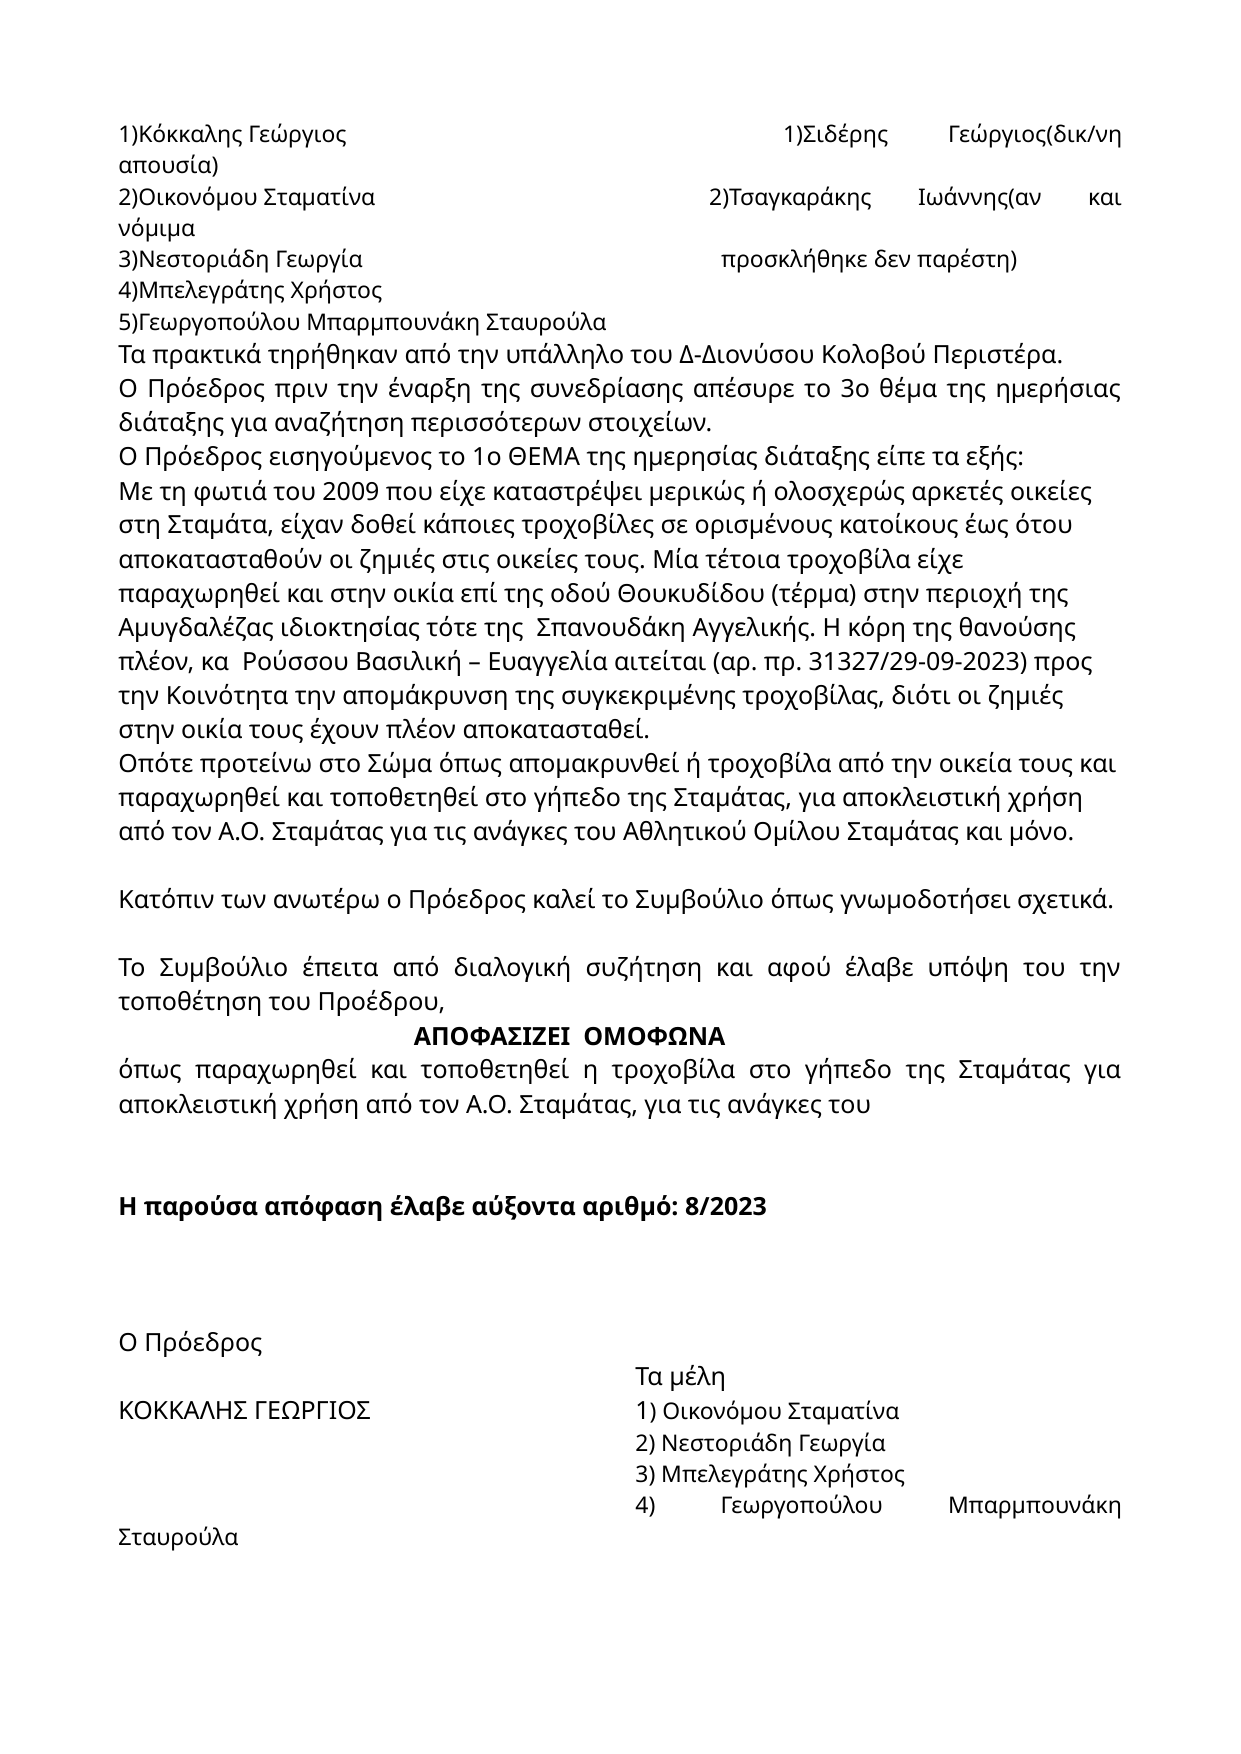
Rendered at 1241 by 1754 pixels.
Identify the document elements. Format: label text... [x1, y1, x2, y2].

text Ο Πρόεδρος [118, 1325, 1122, 1359]
text Ο Πρόεδρος πριν την έναρξη της συνεδρίασης απέσυρε το 3ο θέμα της ημερήσιας διάταξης για αναζήτηση περισσότερων στοιχείων. [118, 371, 1122, 439]
text 3) Μπελεγράτης Χρήστος [118, 1458, 1122, 1489]
text Οπότε προτείνω στο Σώμα όπως απομακρυνθεί ή τροχοβίλα από την οικεία τους και παραχωρηθεί και τοποθετηθεί στο γήπεδο της Σταμάτας, για αποκλειστική χρήση από τον Α.Ο. Σταμάτας για τις ανάγκες του Αθλητικού Ομίλου Σταμάτας και μόνο. [118, 746, 1122, 848]
text Ο Πρόεδρος εισηγούμενος το 1ο ΘΕΜΑ της ημερησίας διάταξης είπε τα εξής: [118, 439, 1122, 473]
text 2) Νεστοριάδη Γεωργία [118, 1427, 1122, 1458]
text Τα πρακτικά τηρήθηκαν από την υπάλληλο του Δ-Διονύσου Κολοβού Περιστέρα. [118, 337, 1122, 371]
text 3)Νεστοριάδη Γεωργία προσκλήθηκε δεν παρέστη) [118, 243, 1122, 274]
text ΑΠΟΦΑΣΙΖΕΙ ΟΜΟΦΩΝΑ [118, 1018, 1122, 1052]
text Τα μέλη [118, 1359, 1122, 1393]
text Κατόπιν των ανωτέρω ο Πρόεδρος καλεί το Συμβούλιο όπως γνωμοδοτήσει σχετικά. [118, 882, 1122, 916]
text Η παρούσα απόφαση έλαβε αύξοντα αριθμό: 8/2023 [118, 1188, 1122, 1222]
text 2)Οικονόμου Σταματίνα 2)Τσαγκαράκης Ιωάννης(αν και νόμιμα [118, 181, 1122, 243]
text όπως παραχωρηθεί και τοποθετηθεί η τροχοβίλα στο γήπεδο της Σταμάτας για αποκλειστική χρήση από τον Α.Ο. Σταμάτας, για τις ανάγκες του [118, 1052, 1122, 1120]
text 4)Μπελεγράτης Χρήστος [118, 274, 1122, 306]
text 4) Γεωργοπούλου Μπαρμπουνάκη Σταυρούλα [118, 1489, 1122, 1552]
text ΚΟΚΚΑΛΗΣ ΓΕΩΡΓΙΟΣ 1) Οικονόμου Σταματίνα [118, 1393, 1122, 1427]
text 5)Γεωργοπούλου Μπαρμπουνάκη Σταυρούλα [118, 306, 1122, 337]
text Το Συμβούλιο έπειτα από διαλογική συζήτηση και αφού έλαβε υπόψη του την τοποθέτηση του Προέδρου, [118, 950, 1122, 1018]
text 1)Κόκκαλης Γεώργιος 1)Σιδέρης Γεώργιος(δικ/νη απουσία) [118, 118, 1122, 181]
text Με τη φωτιά του 2009 που είχε καταστρέψει μερικώς ή ολοσχερώς αρκετές οικείες στη Σταμάτα, είχαν δοθεί κάποιες τροχοβίλες σε ορισμένους κατοίκους έως ότου αποκατασταθούν οι ζημιές στις οικείες τους. Μία τέτοια τροχοβίλα είχε παραχωρηθεί και στην οικία επί της οδού Θουκυδίδου (τέρμα) στην περιοχή της Αμυγδαλέζας ιδιοκτησίας τότε της Σπανουδάκη Αγγελικής. Η κόρη της θανούσης πλέον, κα Ρούσσου Βασιλική – Ευαγγελία αιτείται (αρ. πρ. 31327/29-09-2023) προς την Κοινότητα την απομάκρυνση της συγκεκριμένης τροχοβίλας, διότι οι ζημιές στην οικία τους έχουν πλέον αποκατασταθεί. [118, 473, 1122, 746]
